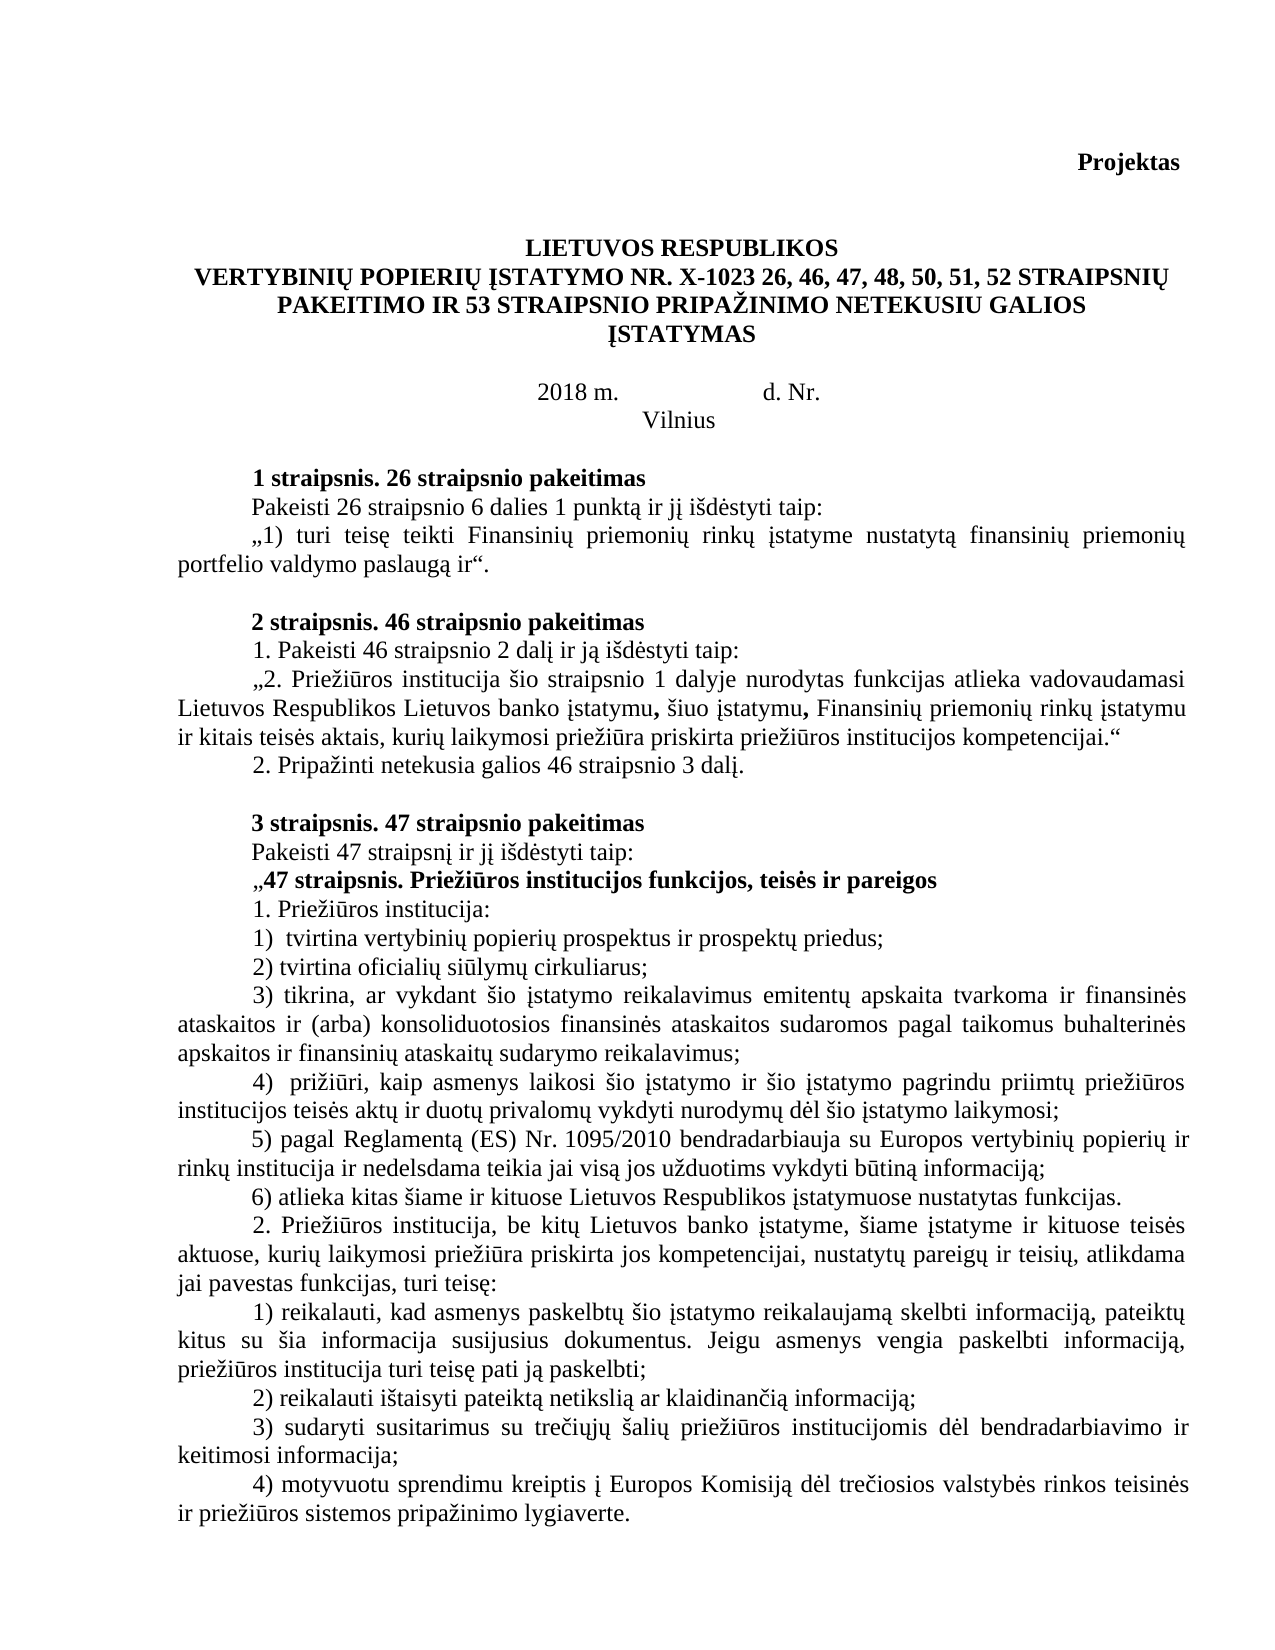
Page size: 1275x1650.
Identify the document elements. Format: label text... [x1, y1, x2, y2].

text 1) reikalauti, kad asmenys paskelbtų šio įstatymo reikalaujamą skelbti informaciją, pateiktų kitus su šia informacija susijusius dokumentus. Jeigu asmenys vengia paskelbti informaciją, priežiūros institucija turi teisę pati ją paskelbti; [177, 1297, 1186, 1383]
text 4) motyvuotu sprendimu kreiptis į Europos Komisiją dėl trečiosios valstybės rinkos teisinės ir priežiūros sistemos pripažinimo lygiaverte. [177, 1469, 1190, 1527]
text Pakeisti 26 straipsnio 6 dalies 1 punktą ir jį išdėstyti taip: [177, 492, 1186, 521]
text 2) reikalauti ištaisyti pateiktą netikslią ar klaidinančią informaciją; [177, 1383, 1186, 1412]
text 4) prižiūri, kaip asmenys laikosi šio įstatymo ir šio įstatymo pagrindu priimtų priežiūros institucijos teisės aktų ir duotų privalomų vykdyti nurodymų dėl šio įstatymo laikymosi; [177, 1067, 1186, 1124]
text 2. Priežiūros institucija, be kitų Lietuvos banko įstatyme, šiame įstatyme ir kituose teisės aktuose, kurių laikymosi priežiūra priskirta jos kompetencijai, nustatytų pareigų ir teisių, atlikdama jai pavestas funkcijas, turi teisę: [177, 1211, 1186, 1297]
text 1 straipsnis. 26 straipsnio pakeitimas [177, 463, 1163, 492]
text 2) tvirtina oficialių siūlymų cirkuliarus; [177, 952, 1186, 981]
text 6) atlieka kitas šiame ir kituose Lietuvos Respublikos įstatymuose nustatytas funkcijas. [177, 1182, 1186, 1211]
text „2. Priežiūros institucija šio straipsnio 1 dalyje nurodytas funkcijas atlieka vadovaudamasi Lietuvos Respublikos Lietuvos banko įstatymu, šiuo įstatymu, Finansinių priemonių rinkų įstatymu ir kitais teisės aktais, kurių laikymosi priežiūra priskirta priežiūros institucijos kompetencijai.“ [177, 664, 1186, 751]
text „1) turi teisę teikti Finansinių priemonių rinkų įstatyme nustatytą finansinių priemonių portfelio valdymo paslaugą ir“. [177, 521, 1186, 578]
text Vilnius [177, 406, 1186, 434]
text LIETUVOS RESPUBLIKOS [177, 233, 1186, 262]
text 1) tvirtina vertybinių popierių prospektus ir prospektų priedus; [177, 923, 1186, 952]
text Projektas [852, 147, 1186, 176]
text 2. Pripažinti netekusia galios 46 straipsnio 3 dalį. [177, 751, 1186, 779]
text 2018 m. d. Nr. [177, 377, 1186, 406]
text 3 straipsnis. 47 straipsnio pakeitimas [177, 808, 1186, 837]
text 1. Priežiūros institucija: [177, 894, 1186, 923]
text VERTYBINIŲ POPIERIŲ ĮSTATYMO NR. X-1023 26, 46, 47, 48, 50, 51, 52 STRAIPSNIŲ PAKEITIMO IR 53 STRAIPSNIO PRIPAŽINIMO NETEKUSIU GALIOS [177, 262, 1186, 319]
text 5) pagal Reglamentą (ES) Nr. 1095/2010 bendradarbiauja su Europos vertybinių popierių ir rinkų institucija ir nedelsdama teikia jai visą jos užduotims vykdyti būtiną informaciją; [177, 1124, 1190, 1182]
text „47 straipsnis. Priežiūros institucijos funkcijos, teisės ir pareigos [177, 866, 1186, 894]
text 3) tikrina, ar vykdant šio įstatymo reikalavimus emitentų apskaita tvarkoma ir finansinės ataskaitos ir (arba) konsoliduotosios finansinės ataskaitos sudaromos pagal taikomus buhalterinės apskaitos ir finansinių ataskaitų sudarymo reikalavimus; [177, 981, 1186, 1067]
text 1. Pakeisti 46 straipsnio 2 dalį ir ją išdėstyti taip: [177, 636, 1186, 664]
text Pakeisti 47 straipsnį ir jį išdėstyti taip: [251, 837, 1186, 866]
text ĮSTATYMAS [177, 319, 1186, 348]
text 2 straipsnis. 46 straipsnio pakeitimas [177, 607, 1186, 636]
text 3) sudaryti susitarimus su trečiųjų šalių priežiūros institucijomis dėl bendradarbiavimo ir keitimosi informacija; [177, 1412, 1190, 1469]
